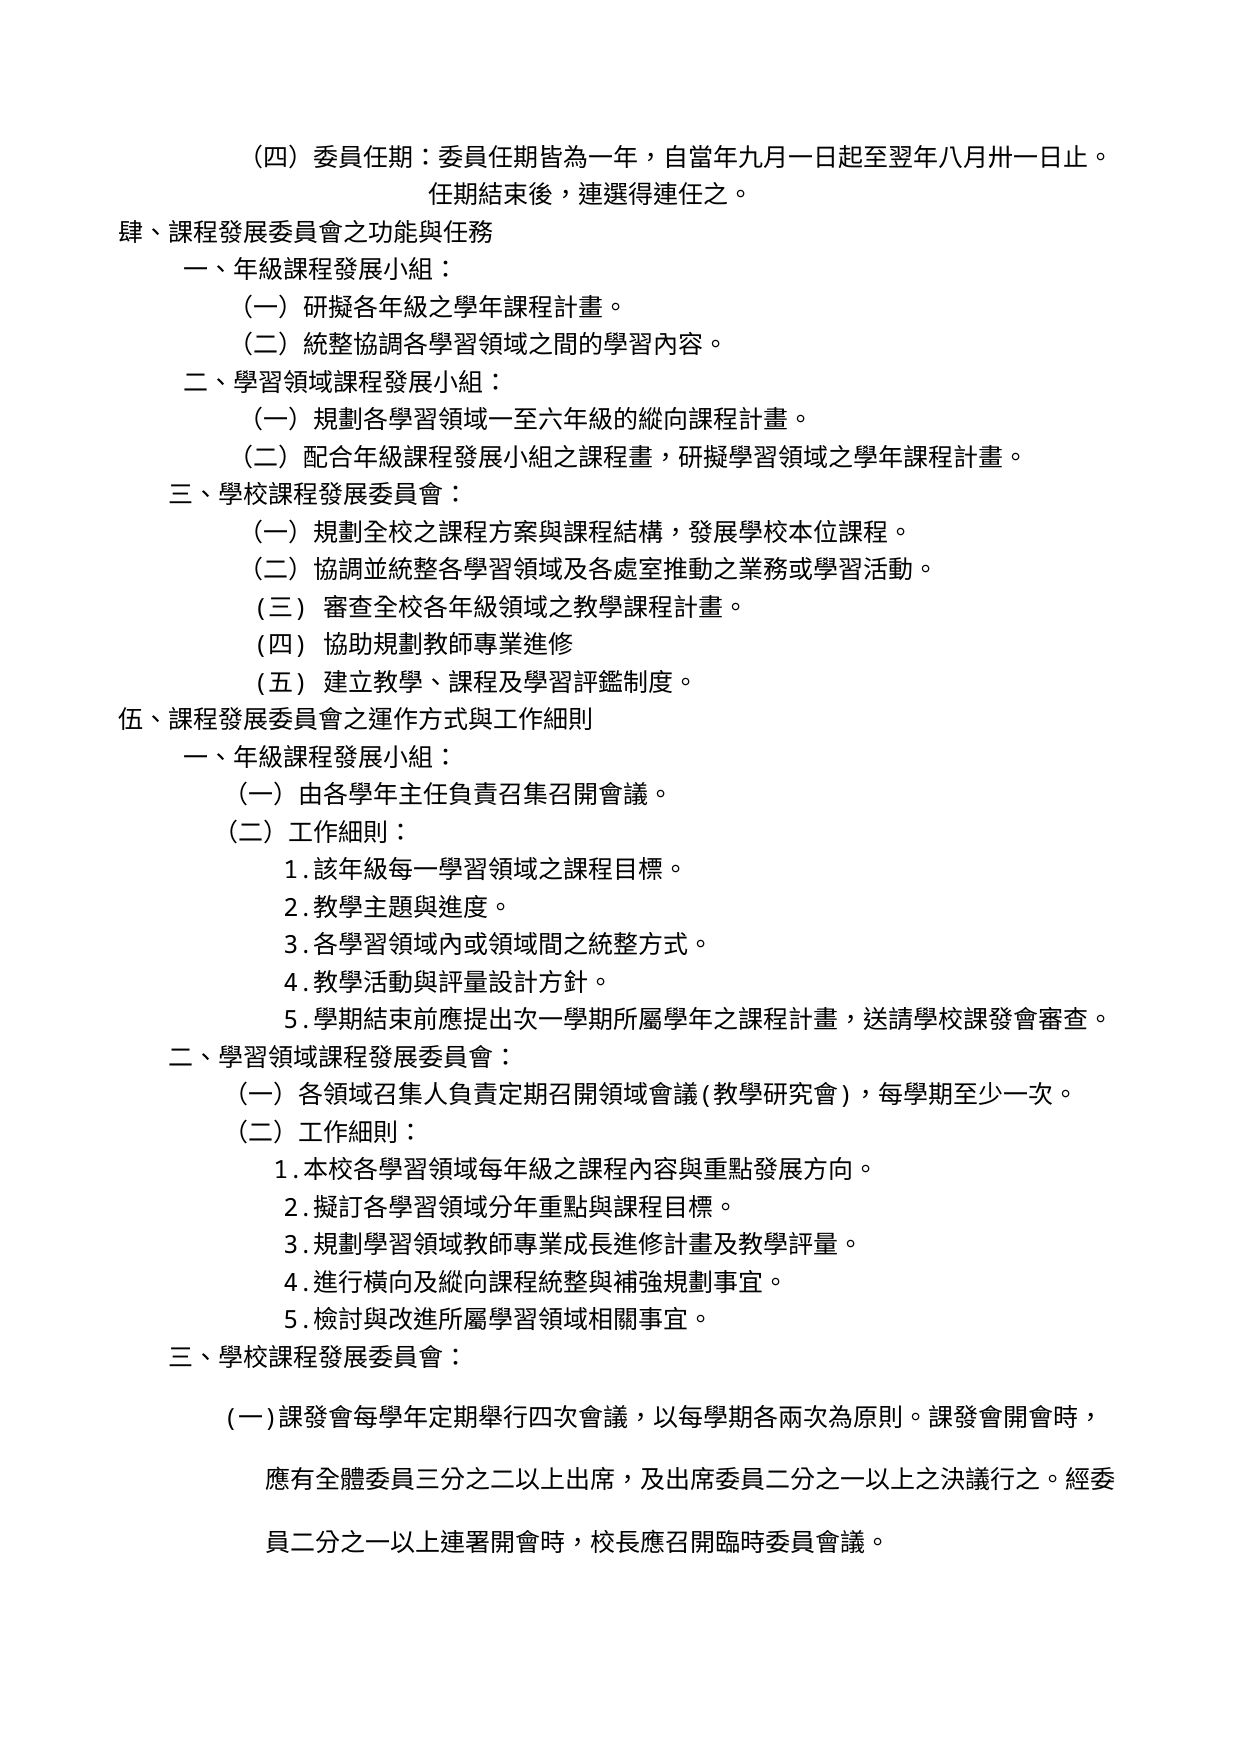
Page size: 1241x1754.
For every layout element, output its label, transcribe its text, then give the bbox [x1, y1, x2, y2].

text 2.教學主題與進度。 [118, 886, 1122, 923]
text (三) 審查全校各年級領域之教學課程計畫。 [118, 586, 1122, 623]
text （二）工作細則： [168, 811, 1122, 848]
text 肆、課程發展委員會之功能與任務 [118, 211, 1122, 248]
text (五) 建立教學、課程及學習評鑑制度。 [118, 661, 1122, 698]
text （二）統整協調各學習領域之間的學習內容。 [168, 323, 1122, 361]
text （四）委員任期：委員任期皆為一年，自當年九月一日起至翌年八月卅一日止。任期結束後，連選得連任之。 [118, 136, 1122, 211]
text 二、學習領域課程發展小組： [168, 361, 1122, 398]
text 4.進行橫向及縱向課程統整與補強規劃事宜。 [118, 1261, 1122, 1298]
text （一）規劃各學習領域一至六年級的縱向課程計畫。 [118, 398, 1122, 436]
text 3.規劃學習領域教師專業成長進修計畫及教學評量。 [118, 1223, 1122, 1261]
text 一、年級課程發展小組： [168, 736, 1122, 773]
text （一）規劃全校之課程方案與課程結構，發展學校本位課程。 [118, 511, 1122, 548]
text 4.教學活動與評量設計方針。 [118, 961, 1122, 998]
text 伍、課程發展委員會之運作方式與工作細則 [118, 698, 1122, 736]
text （二）配合年級課程發展小組之課程畫，研擬學習領域之學年課程計畫。 [168, 436, 1122, 473]
text (四) 協助規劃教師專業進修 [118, 623, 1122, 661]
text 5.檢討與改進所屬學習領域相關事宜。 [118, 1298, 1122, 1336]
text 1.本校各學習領域每年級之課程內容與重點發展方向。 [168, 1148, 1122, 1186]
text 1.該年級每一學習領域之課程目標。 [118, 848, 1122, 886]
text （二）工作細則： [118, 1111, 1122, 1148]
text （一）各領域召集人負責定期召開領域會議(教學研究會)，每學期至少一次。 [118, 1073, 1122, 1111]
text 3.各學習領域內或領域間之統整方式。 [118, 923, 1122, 961]
text 三、學校課程發展委員會： [168, 1336, 1122, 1373]
text 一、年級課程發展小組： [168, 248, 1122, 286]
text 二、學習領域課程發展委員會： [168, 1036, 1122, 1073]
text 三、學校課程發展委員會： [168, 473, 1122, 511]
text 2.擬訂各學習領域分年重點與課程目標。 [118, 1186, 1122, 1223]
text （一）研擬各年級之學年課程計畫。 [168, 286, 1122, 323]
text (一)課發會每學年定期舉行四次會議，以每學期各兩次為原則。課發會開會時，應有全體委員三分之二以上出席，及出席委員二分之一以上之決議行之。經委員二分之一以上連署開會時，校長應召開臨時委員會議。 [118, 1373, 1122, 1561]
text （二）協調並統整各學習領域及各處室推動之業務或學習活動。 [118, 548, 1122, 586]
text （一）由各學年主任負責召集召開會議。 [118, 773, 1122, 811]
text 5.學期結束前應提出次一學期所屬學年之課程計畫，送請學校課發會審查。 [118, 998, 1122, 1036]
